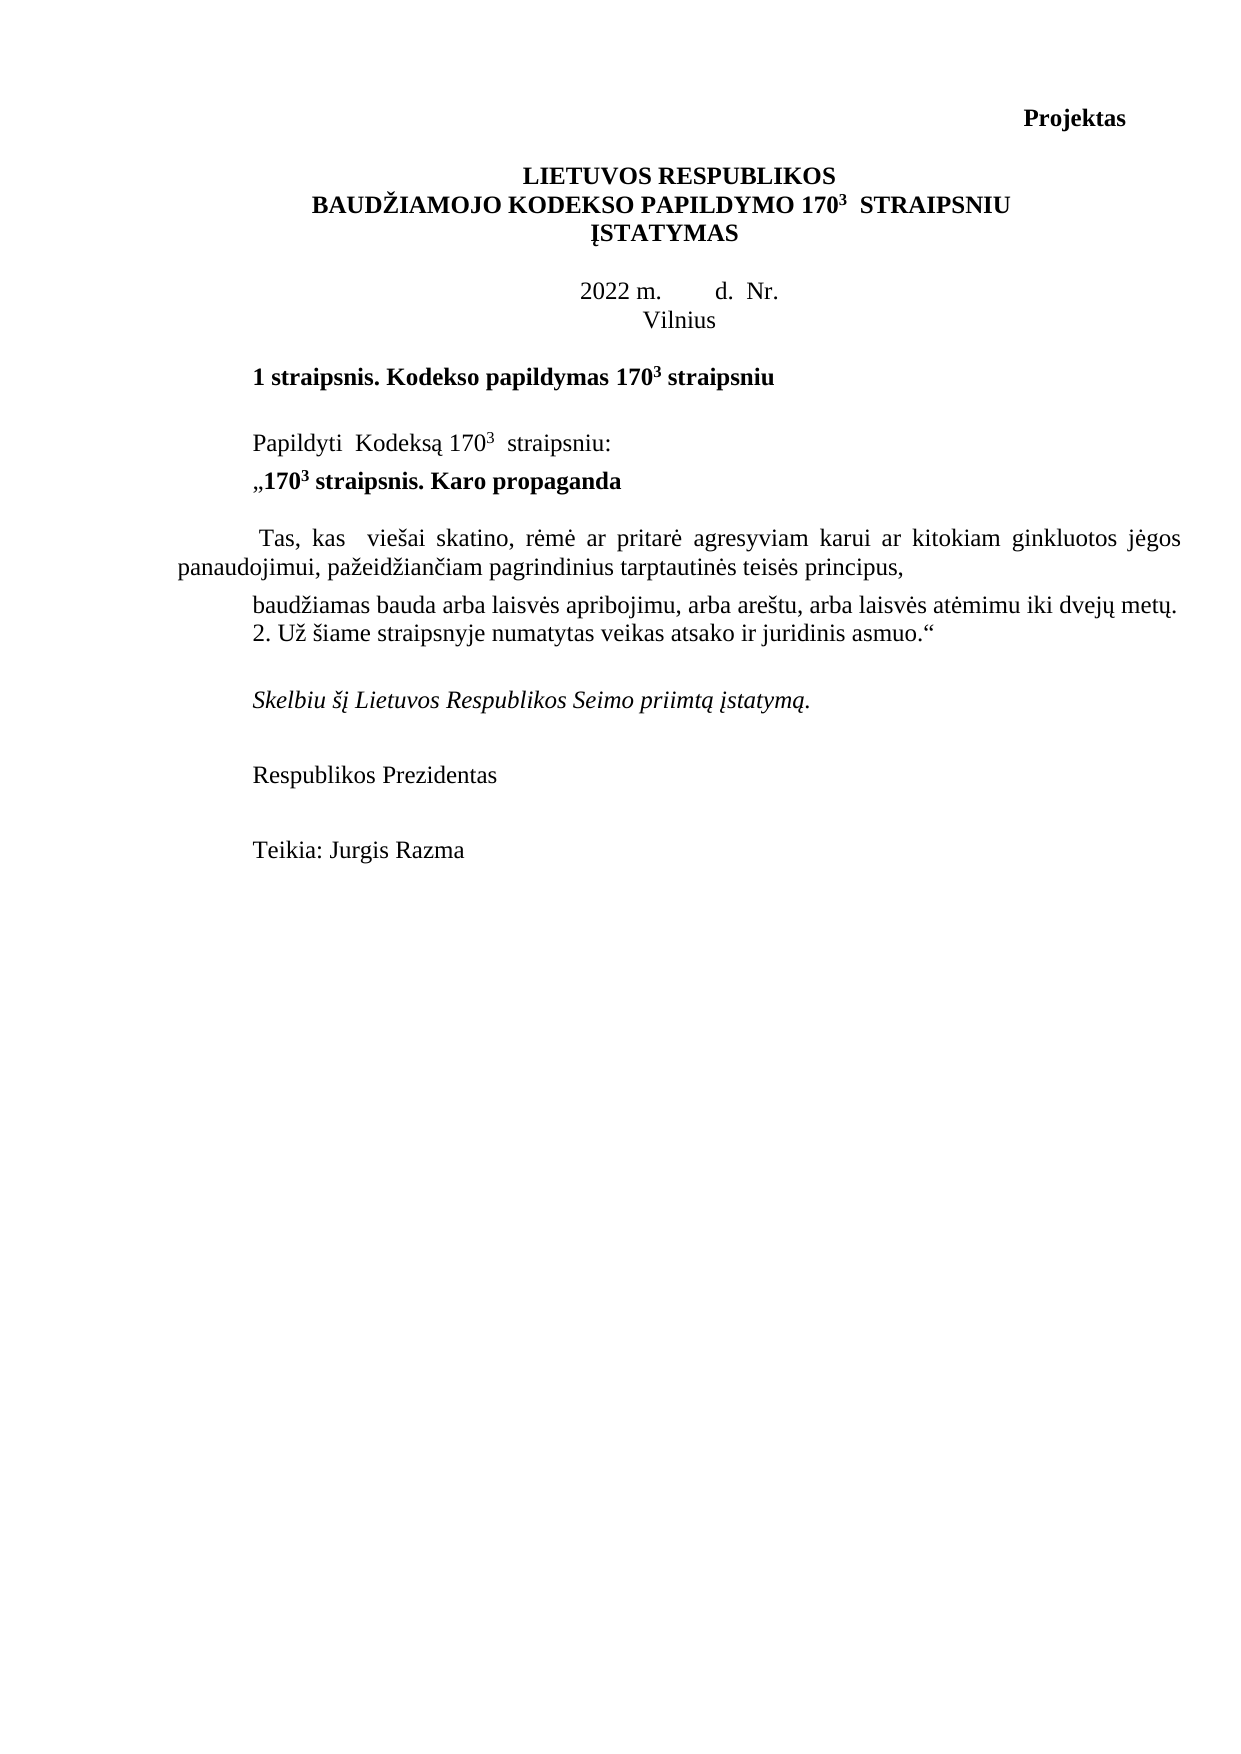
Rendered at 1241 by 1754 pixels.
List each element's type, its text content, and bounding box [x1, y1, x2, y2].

text baudžiamas bauda arba laisvės apribojimu, arba areštu, arba laisvės atėmimu iki dvejų metų. [177, 581, 1181, 618]
text BAUDŽIAMOJO KODEKSO PAPILDYMO 1703 STRAIPSNIU [177, 190, 1152, 218]
text 2. Už šiame straipsnyje numatytas veikas atsako ir juridinis asmuo.“ [177, 618, 1181, 647]
text ĮSTATYMAS [177, 218, 1152, 247]
text Vilnius [177, 305, 1181, 333]
text Respublikos Prezidentas [177, 751, 1181, 788]
text „1703 straipsnis. Karo propaganda [177, 457, 1181, 495]
text Projektas [177, 103, 1181, 132]
text Papildyti Kodeksą 1703 straipsniu: [177, 420, 1181, 457]
text Skelbiu šį Lietuvos Respublikos Seimo priimtą įstatymą. [177, 676, 1181, 713]
text Teikia: Jurgis Razma [177, 826, 1181, 863]
text Tas, kas viešai skatino, rėmė ar pritarė agresyviam karui ar kitokiam ginkluotos jėgos panaudojimui, pažeidžiančiam pagrindinius tarptautinės teisės principus, [177, 523, 1181, 581]
text 2022 m. d. Nr. [177, 276, 1181, 305]
text LIETUVOS RESPUBLIKOS [177, 161, 1181, 190]
text 1 straipsnis. Kodekso papildymas 1703 straipsniu [177, 362, 1181, 391]
